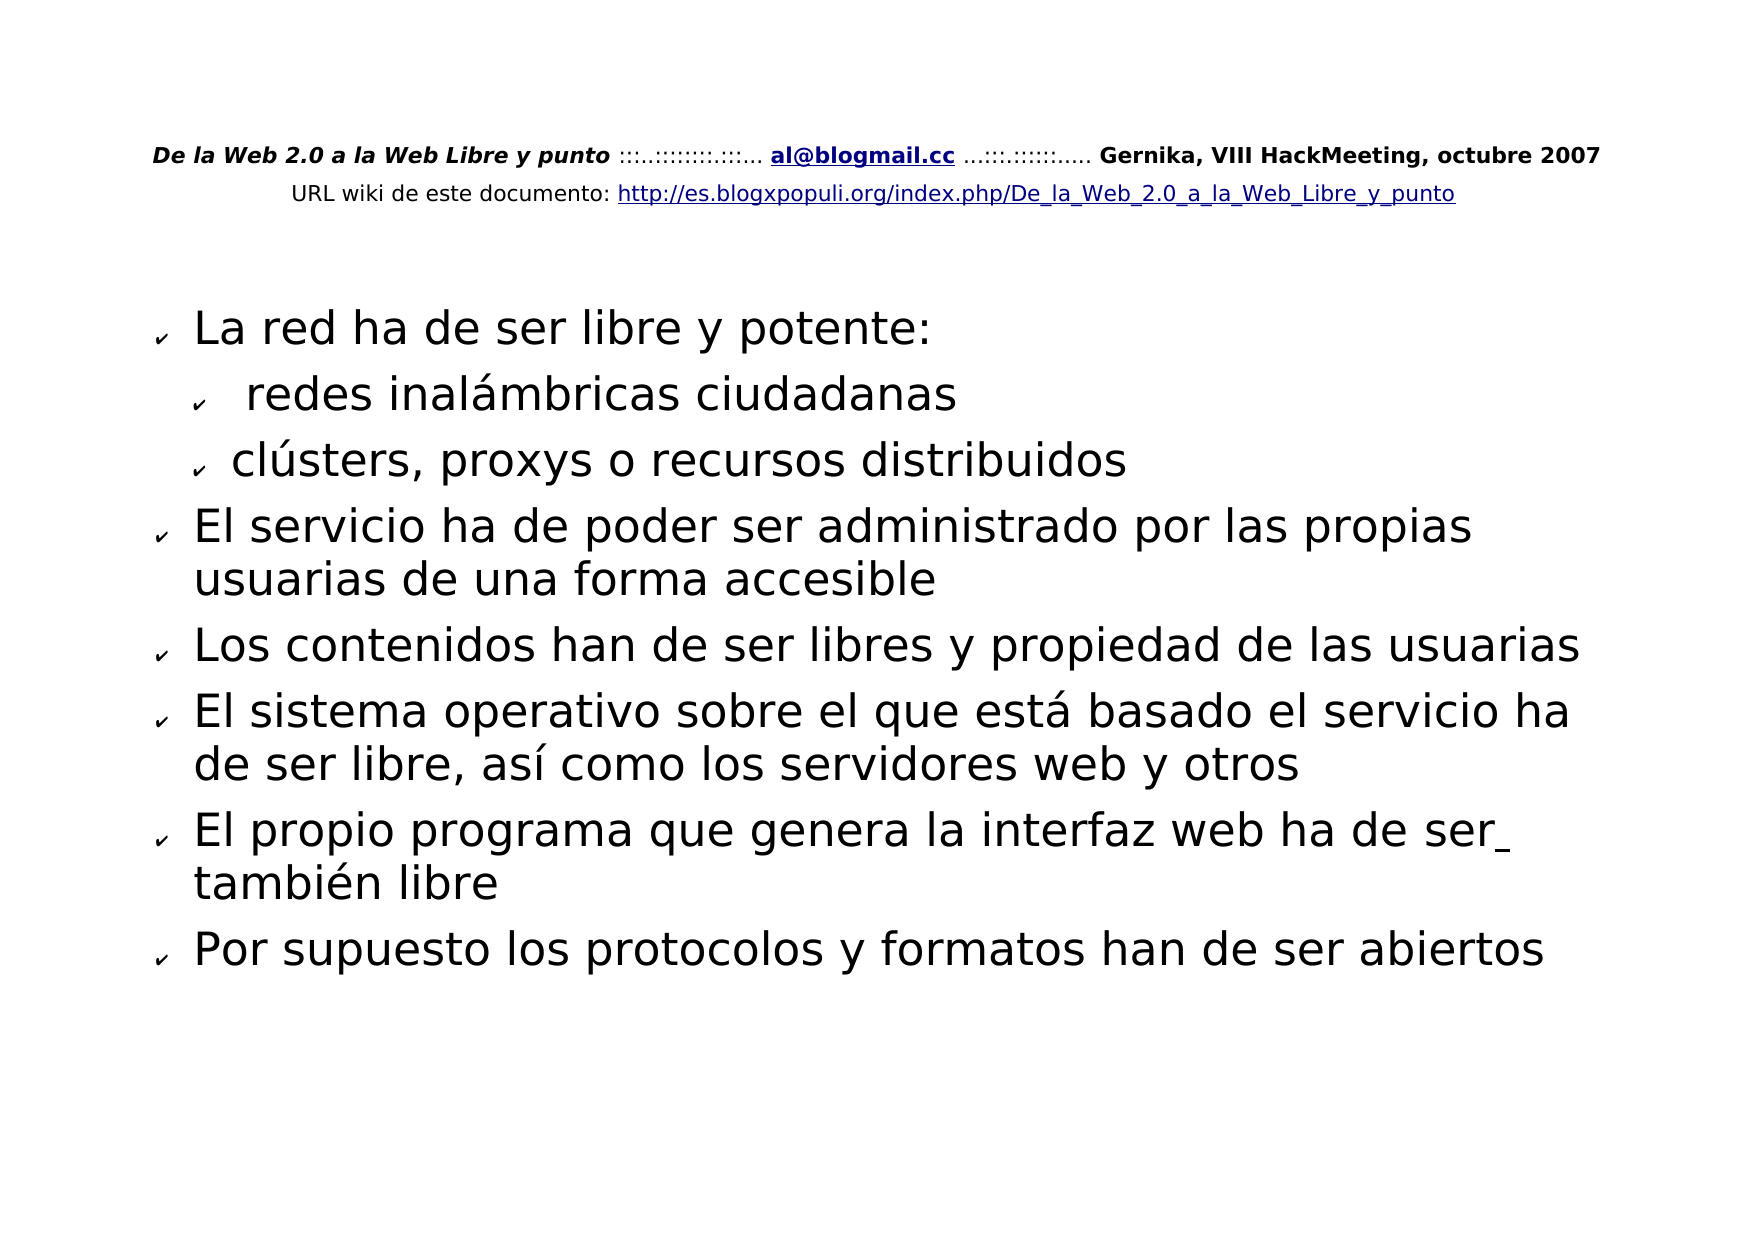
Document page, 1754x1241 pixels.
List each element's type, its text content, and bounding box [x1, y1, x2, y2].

list El propio programa que genera la interfaz web ha de ser también libre [156, 804, 1636, 910]
list El sistema operativo sobre el que está basado el servicio ha de ser libre, así como los servidores web y otros [156, 684, 1636, 791]
list redes inalámbricas ciudadanas [193, 368, 1636, 421]
list Los contenidos han de ser libres y propiedad de las usuarias [156, 619, 1636, 672]
list La red ha de ser libre y potente: [156, 302, 1636, 355]
list clústers, proxys o recursos distribuidos [193, 434, 1636, 487]
list El servicio ha de poder ser administrado por las propias usuarias de una forma accesible [156, 499, 1636, 606]
list Por supuesto los protocolos y formatos han de ser abiertos [156, 923, 1636, 976]
